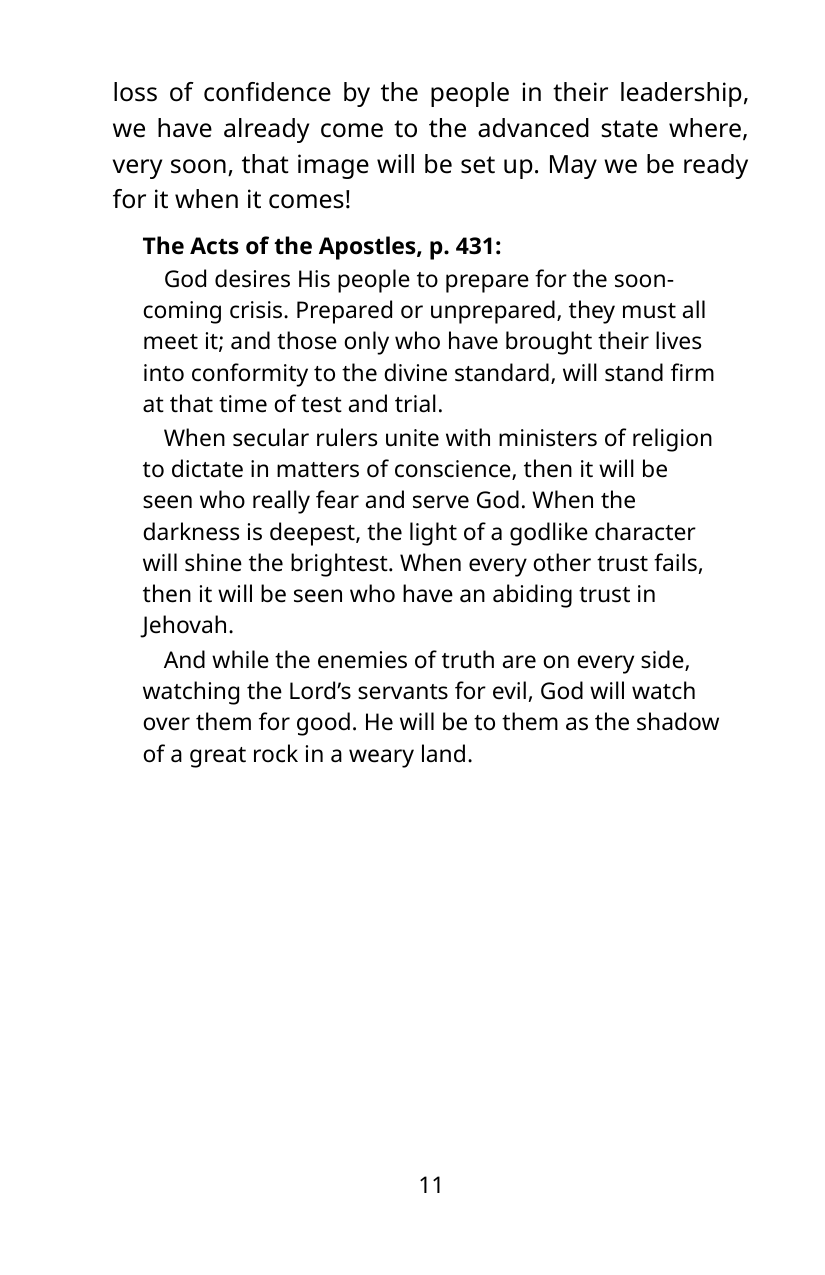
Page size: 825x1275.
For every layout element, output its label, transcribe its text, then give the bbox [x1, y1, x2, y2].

text The Acts of the Apostles, p. 431: [142, 230, 750, 261]
text loss of confidence by the people in their leadership, we have already come to the advanced state where, very soon, that image will be set up. May we be ready for it when it comes! [112, 75, 750, 216]
text God desires His people to prepare for the soon-coming crisis. Prepared or unprepared, they must all meet it; and those only who have brought their lives into conformity to the divine standard, will stand firm at that time of test and trial. [142, 263, 720, 419]
text And while the enemies of truth are on every side, watching the Lord’s servants for evil, God will watch over them for good. He will be to them as the shadow of a great rock in a weary land. [142, 644, 720, 769]
text When secular rulers unite with ministers of religion to dictate in matters of conscience, then it will be seen who really fear and serve God. When the darkness is deepest, the light of a godlike character will shine the brightest. When every other trust fails, then it will be seen who have an abiding trust in Jehovah. [142, 422, 720, 641]
